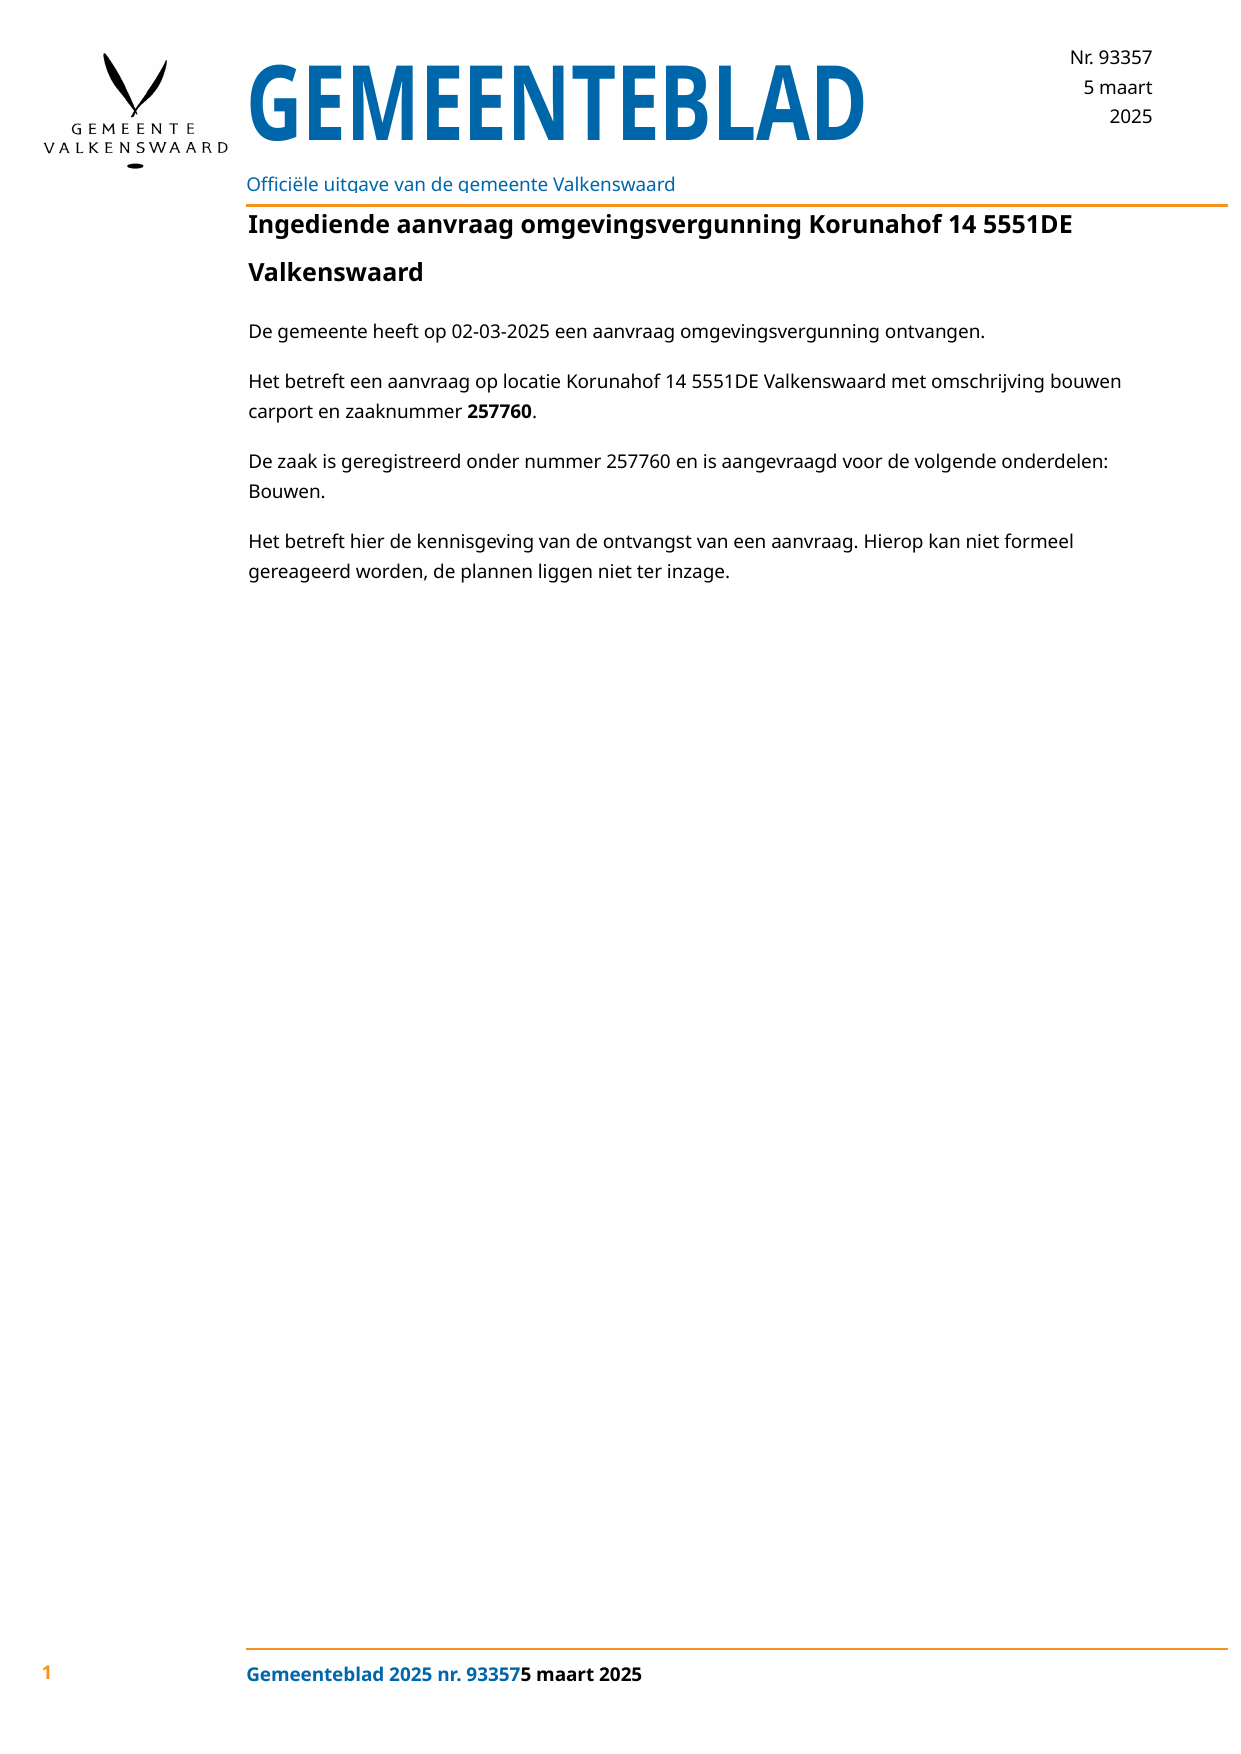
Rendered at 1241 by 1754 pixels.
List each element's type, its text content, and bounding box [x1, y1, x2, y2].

text De gemeente heeft op 02-03-2025 een aanvraag omgevingsvergunning ontvangen. [248, 318, 1152, 344]
text Het betreft een aanvraag op locatie Korunahof 14 5551DE Valkenswaard met omschrijving bouwen carport en zaaknummer 257760. [248, 368, 1152, 424]
picture [41, 47, 231, 172]
text De zaak is geregistreerd onder nummer 257760 en is aangevraagd voor de volgende onderdelen: Bouwen. [248, 448, 1152, 504]
text Ingediende aanvraag omgevingsvergunning Korunahof 14 5551DE Valkenswaard [248, 207, 1152, 288]
text Het betreft hier de kennisgeving van de ontvangst van een aanvraag. Hierop kan niet formeel gereageerd worden, de plannen liggen niet ter inzage. [248, 528, 1152, 584]
